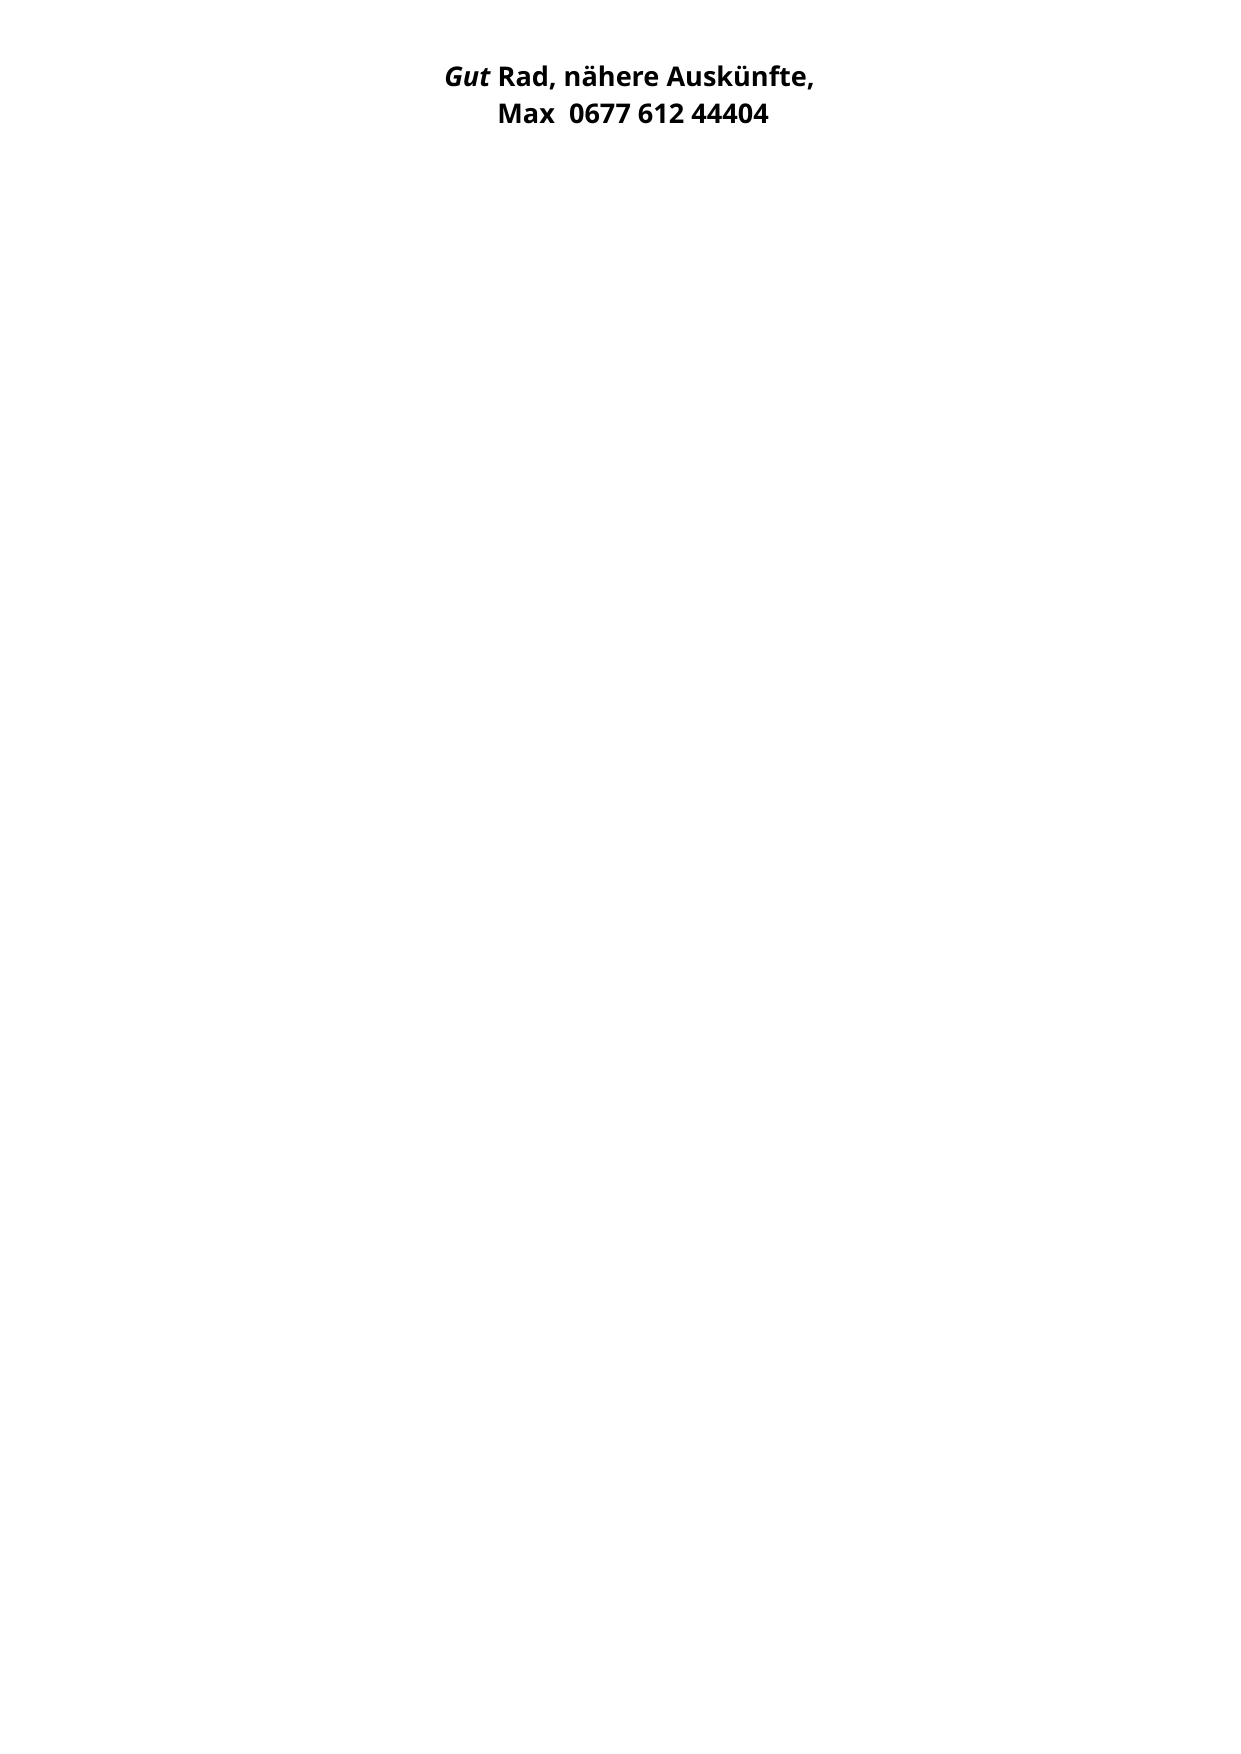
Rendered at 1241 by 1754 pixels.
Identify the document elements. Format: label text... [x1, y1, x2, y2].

text Gut Rad, nähere Auskünfte, [75, 58, 1184, 95]
text Max 0677 612 44404 [75, 95, 1184, 132]
